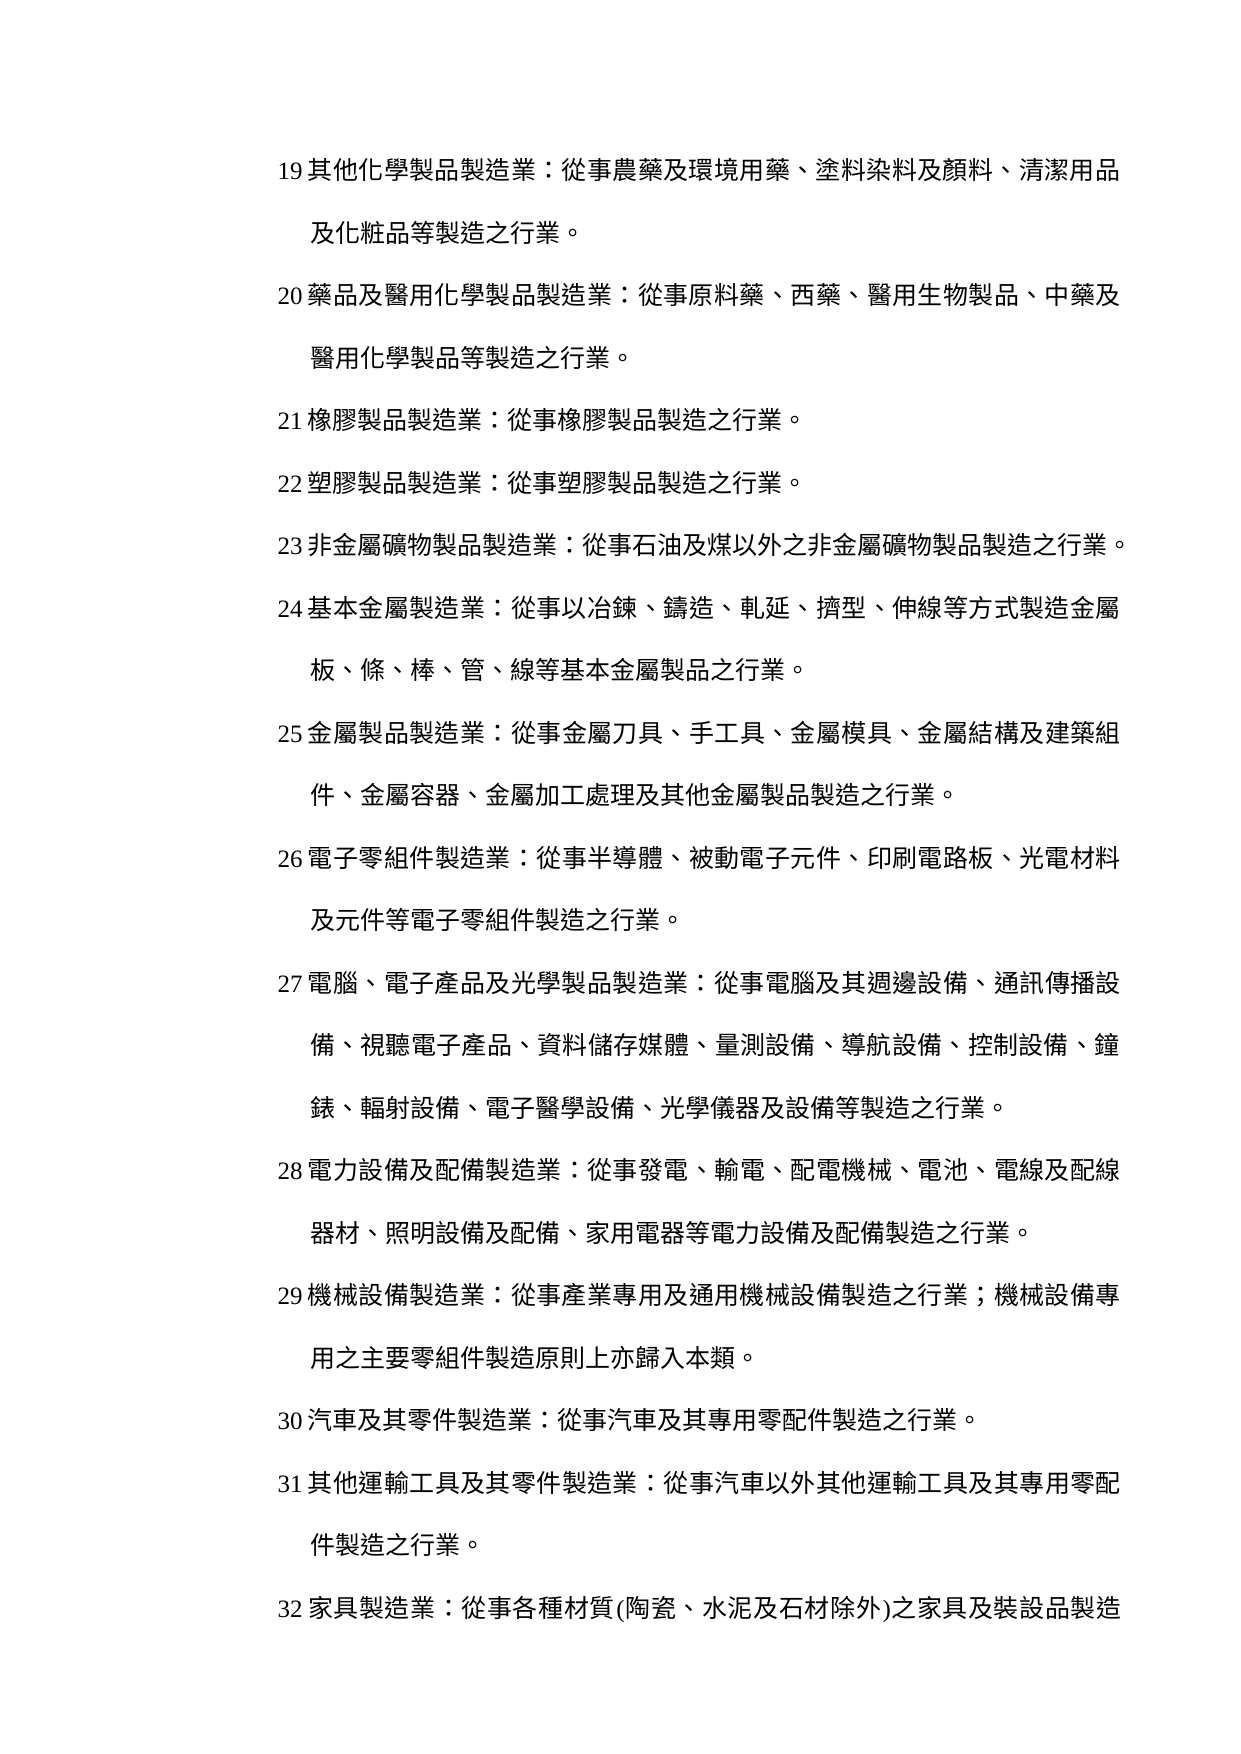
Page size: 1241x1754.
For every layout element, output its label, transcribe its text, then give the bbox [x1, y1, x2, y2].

text 20藥品及醫用化學製品製造業：從事原料藥、西藥、醫用生物製品、中藥及醫用化學製品等製造之行業。 [277, 252, 1122, 377]
text 28電力設備及配備製造業：從事發電、輸電、配電機械、電池、電線及配線器材、照明設備及配備、家用電器等電力設備及配備製造之行業。 [277, 1127, 1122, 1252]
text 19其他化學製品製造業：從事農藥及環境用藥、塗料染料及顏料、清潔用品及化粧品等製造之行業。 [277, 127, 1122, 252]
text 26電子零組件製造業：從事半導體、被動電子元件、印刷電路板、光電材料及元件等電子零組件製造之行業。 [277, 814, 1122, 939]
text 22塑膠製品製造業：從事塑膠製品製造之行業。 [277, 439, 1122, 502]
text 25金屬製品製造業：從事金屬刀具、手工具、金屬模具、金屬結構及建築組件、金屬容器、金屬加工處理及其他金屬製品製造之行業。 [277, 689, 1122, 814]
text 27電腦、電子產品及光學製品製造業：從事電腦及其週邊設備、通訊傳播設備、視聽電子產品、資料儲存媒體、量測設備、導航設備、控制設備、鐘錶、輻射設備、電子醫學設備、光學儀器及設備等製造之行業。 [277, 939, 1122, 1127]
text 29機械設備製造業：從事產業專用及通用機械設備製造之行業；機械設備專用之主要零組件製造原則上亦歸入本類。 [277, 1252, 1122, 1377]
text 24基本金屬製造業：從事以冶鍊、鑄造、軋延、擠型、伸線等方式製造金屬板、條、棒、管、線等基本金屬製品之行業。 [277, 564, 1122, 689]
text 30汽車及其零件製造業：從事汽車及其專用零配件製造之行業。 [277, 1377, 1122, 1439]
text 23非金屬礦物製品製造業：從事石油及煤以外之非金屬礦物製品製造之行業。 [277, 502, 1122, 564]
text 21橡膠製品製造業：從事橡膠製品製造之行業。 [277, 377, 1122, 439]
text 32家具製造業：從事各種材質(陶瓷、水泥及石材除外)之家具及裝設品製造 [277, 1564, 1122, 1627]
text 31其他運輸工具及其零件製造業：從事汽車以外其他運輸工具及其專用零配件製造之行業。 [277, 1439, 1122, 1564]
